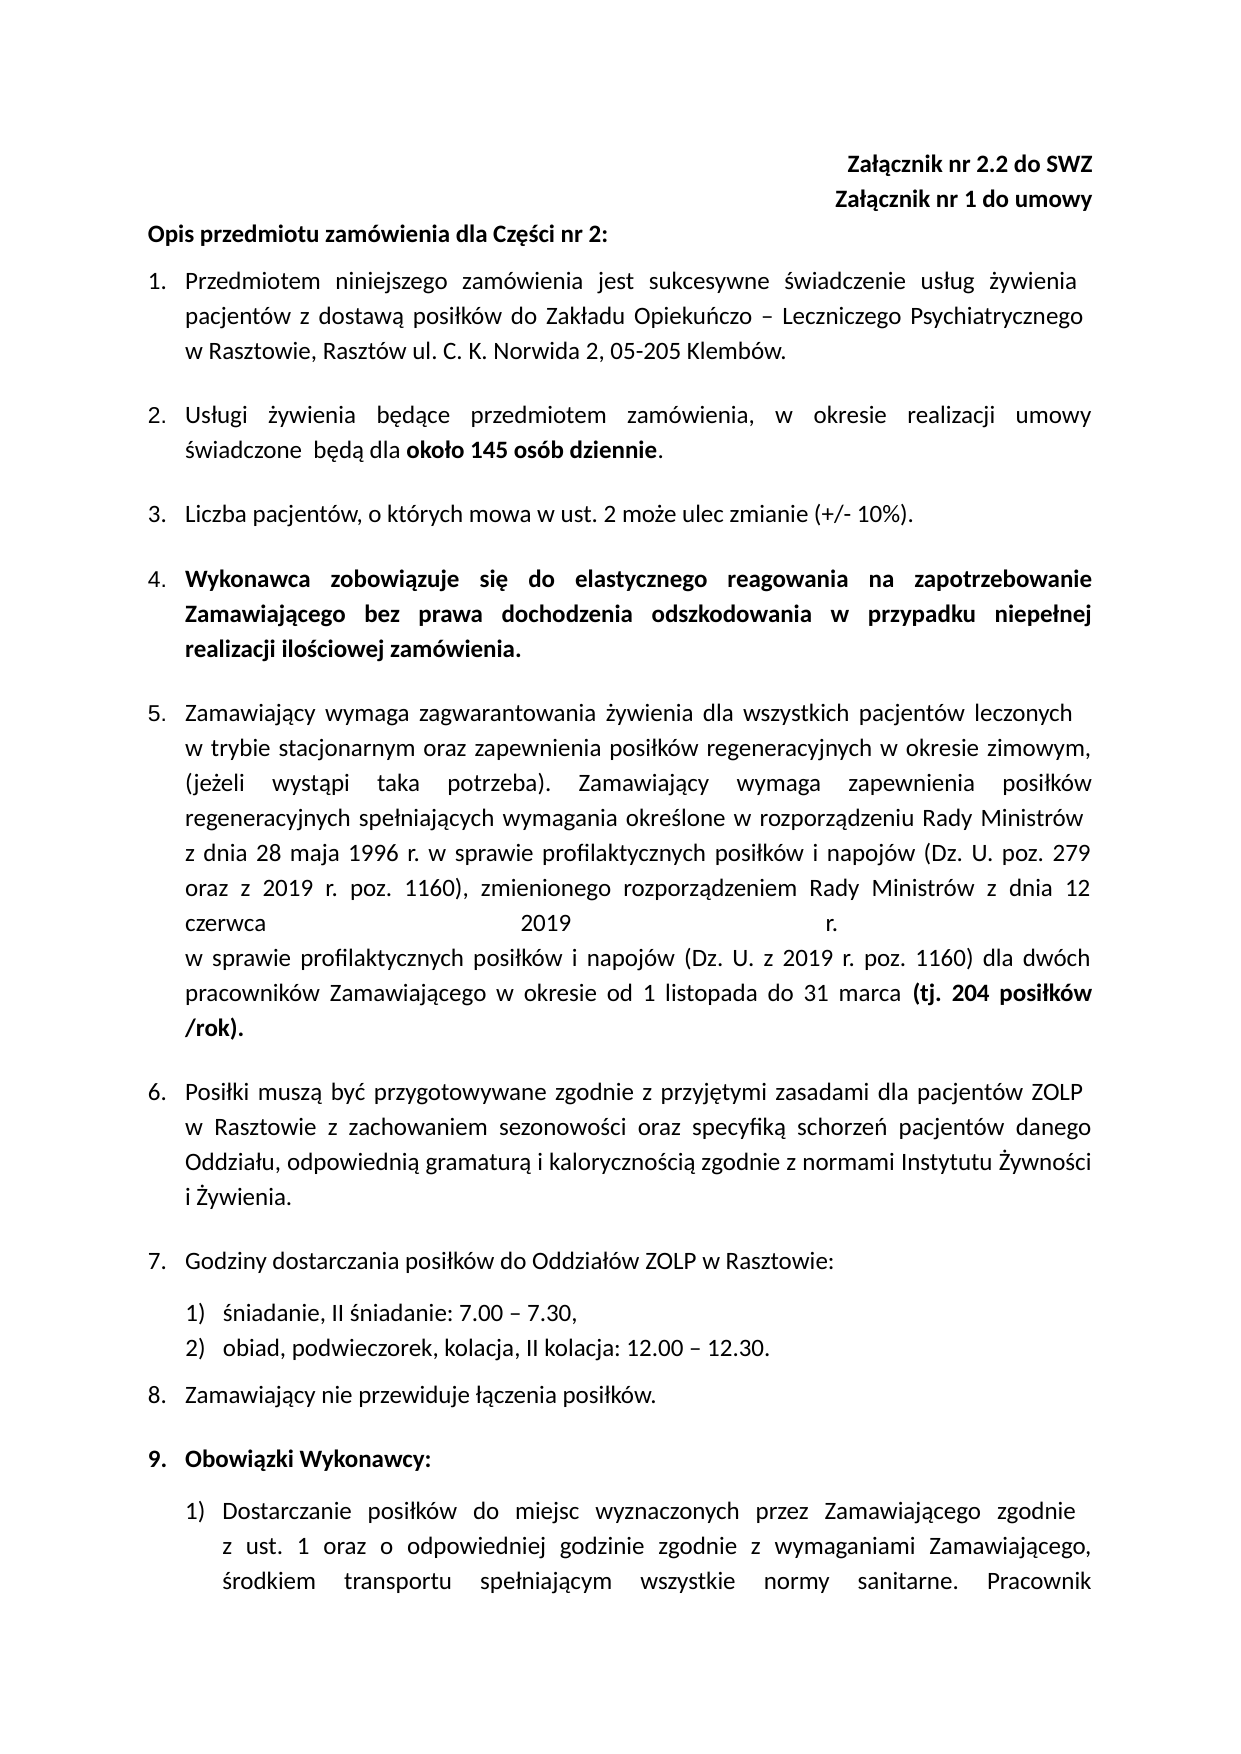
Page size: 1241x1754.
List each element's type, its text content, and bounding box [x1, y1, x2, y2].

list obiad, podwieczorek, kolacja, II kolacja: 12.00 – 12.30. [185, 1332, 1092, 1362]
list Godziny dostarczania posiłków do Oddziałów ZOLP w Rasztowie: [148, 1245, 1092, 1276]
list Przedmiotem niniejszego zamówienia jest sukcesywne świadczenie usług żywienia pacjentów z dostawą posiłków do Zakładu Opiekuńczo – Leczniczego Psychiatrycznego w Rasztowie, Rasztów ul. C. K. Norwida 2, 05-205 Klembów. [148, 265, 1092, 366]
text Opis przedmiotu zamówienia dla Części nr 2: [148, 218, 1092, 248]
list Wykonawca zobowiązuje się do elastycznego reagowania na zapotrzebowanie Zamawiającego bez prawa dochodzenia odszkodowania w przypadku niepełnej realizacji ilościowej zamówienia. [148, 563, 1092, 663]
list Usługi żywienia będące przedmiotem zamówienia, w okresie realizacji umowy świadczone będą dla około 145 osób dziennie. [148, 399, 1092, 465]
list Zamawiający wymaga zagwarantowania żywienia dla wszystkich pacjentów leczonych w trybie stacjonarnym oraz zapewnienia posiłków regeneracyjnych w okresie zimowym, (jeżeli wystąpi taka potrzeba). Zamawiający wymaga zapewnienia posiłków regeneracyjnych spełniających wymagania określone w rozporządzeniu Rady Ministrów z dnia 28 maja 1996 r. w sprawie profilaktycznych posiłków i napojów (Dz. U. poz. 279 oraz z 2019 r. poz. 1160), zmienionego rozporządzeniem Rady Ministrów z dnia 12 czerwca 2019 r. w sprawie profilaktycznych posiłków i napojów (Dz. U. z 2019 r. poz. 1160) dla dwóch pracowników Zamawiającego w okresie od 1 listopada do 31 marca (tj. 204 posiłków /rok). [148, 697, 1092, 1042]
list Liczba pacjentów, o których mowa w ust. 2 może ulec zmianie (+/- 10%). [148, 498, 1092, 529]
list Dostarczanie posiłków do miejsc wyznaczonych przez Zamawiającego zgodnie z ust. 1 oraz o odpowiedniej godzinie zgodnie z wymaganiami Zamawiającego, środkiem transportu spełniającym wszystkie normy sanitarne. Pracownik [185, 1495, 1092, 1596]
text Załącznik nr 2.2 do SWZ [148, 148, 1092, 178]
list śniadanie, II śniadanie: 7.00 – 7.30, [185, 1297, 1092, 1327]
list Zamawiający nie przewiduje łączenia posiłków. [148, 1379, 1092, 1410]
list Obowiązki Wykonawcy: [148, 1443, 1092, 1474]
list Posiłki muszą być przygotowywane zgodnie z przyjętymi zasadami dla pacjentów ZOLP w Rasztowie z zachowaniem sezonowości oraz specyfiką schorzeń pacjentów danego Oddziału, odpowiednią gramaturą i kalorycznością zgodnie z normami Instytutu Żywności i Żywienia. [148, 1076, 1092, 1212]
text Załącznik nr 1 do umowy [148, 183, 1092, 213]
